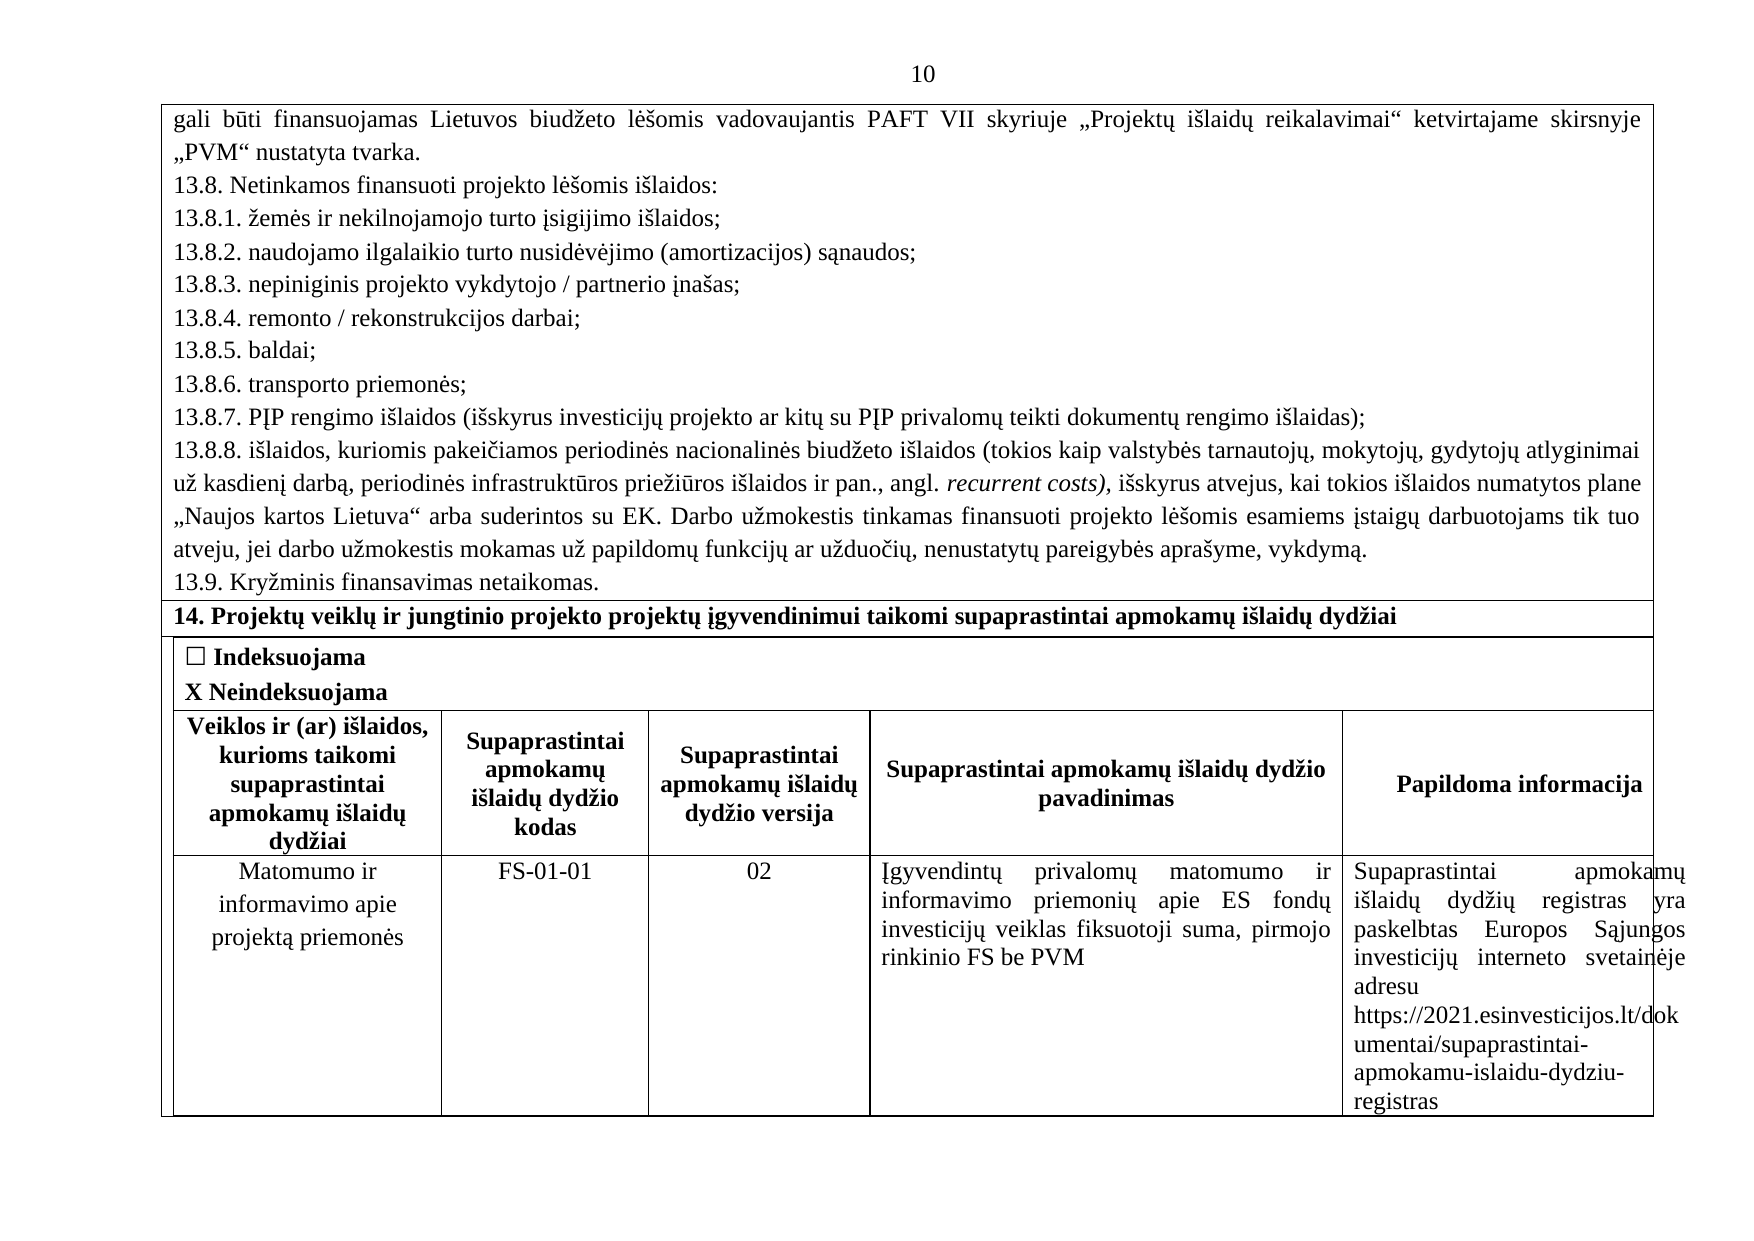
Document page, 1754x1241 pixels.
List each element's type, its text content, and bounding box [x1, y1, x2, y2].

table_cell Įgyvendintų privalomų matomumo ir informavimo priemonių apie ES fondų investicijų veiklas fiksuotoji suma, pirmojo rinkinio FS be PVM [871, 856, 1342, 1115]
table_cell FS-01-01 [442, 856, 648, 1115]
table_cell Matomumo ir informavimo apie projektą priemonės [174, 856, 441, 1115]
table_cell Supaprastintai apmokamų išlaidų dydžių registras yra paskelbtas Europos Sąjungos investicijų interneto svetainėje adresu https://2021.esinvesticijos.lt/dokumentai/supaprastintai-apmokamu-islaidu-dydziu-registras [1343, 856, 1653, 1115]
table_cell gali būti finansuojamas Lietuvos biudžeto lėšomis vadovaujantis PAFT VII skyriuje „Projektų išlaidų reikalavimai“ ketvirtajame skirsnyje „PVM“ nustatyta tvarka. 13.8. Netinkamos finansuoti projekto lėšomis išlaidos: 13.8.1. žemės ir nekilnojamojo turto įsigijimo išlaidos; 13.8.2. naudojamo ilgalaikio turto nusidėvėjimo (amortizacijos) sąnaudos; 13.8.3. nepiniginis projekto vykdytojo / partnerio įnašas; 13.8.4. remonto / rekonstrukcijos darbai; 13.8.5. baldai; 13.8.6. transporto priemonės; 13.8.7. PĮP rengimo išlaidos (išskyrus investicijų projekto ar kitų su PĮP privalomų teikti dokumentų rengimo išlaidas); 13.8.8. išlaidos, kuriomis pakeičiamos periodinės nacionalinės biudžeto išlaidos (tokios kaip valstybės tarnautojų, mokytojų, gydytojų atlyginimai už kasdienį darbą, periodinės infrastruktūros priežiūros išlaidos ir pan., angl. recurrent costs), išskyrus atvejus, kai tokios išlaidos numatytos plane „Naujos kartos Lietuva“ arba suderintos su EK. Darbo užmokestis tinkamas finansuoti projekto lėšomis esamiems įstaigų darbuotojams tik tuo atveju, jei darbo užmokestis mokamas už papildomų funkcijų ar užduočių, nenustatytų pareigybės aprašyme, vykdymą. 13.9. Kryžminis finansavimas netaikomas. [162, 105, 1653, 600]
table_header ☐ Indeksuojama X Neindeksuojama [174, 638, 1653, 710]
table_cell Supaprastintai apmokamų išlaidų dydžio pavadinimas [871, 711, 1342, 855]
table_cell Veiklos ir (ar) išlaidos, kurioms taikomi supaprastintai apmokamų išlaidų dydžiai [174, 711, 441, 855]
table_cell Papildoma informacija [1343, 711, 1653, 855]
table_cell Supaprastintai apmokamų išlaidų dydžio kodas [442, 711, 648, 855]
table_cell 02 [649, 856, 869, 1115]
table_cell 14. Projektų veiklų ir jungtinio projekto projektų įgyvendinimui taikomi supaprastintai apmokamų išlaidų dydžiai [162, 601, 1653, 636]
table_cell Supaprastintai apmokamų išlaidų dydžio versija [649, 711, 869, 855]
